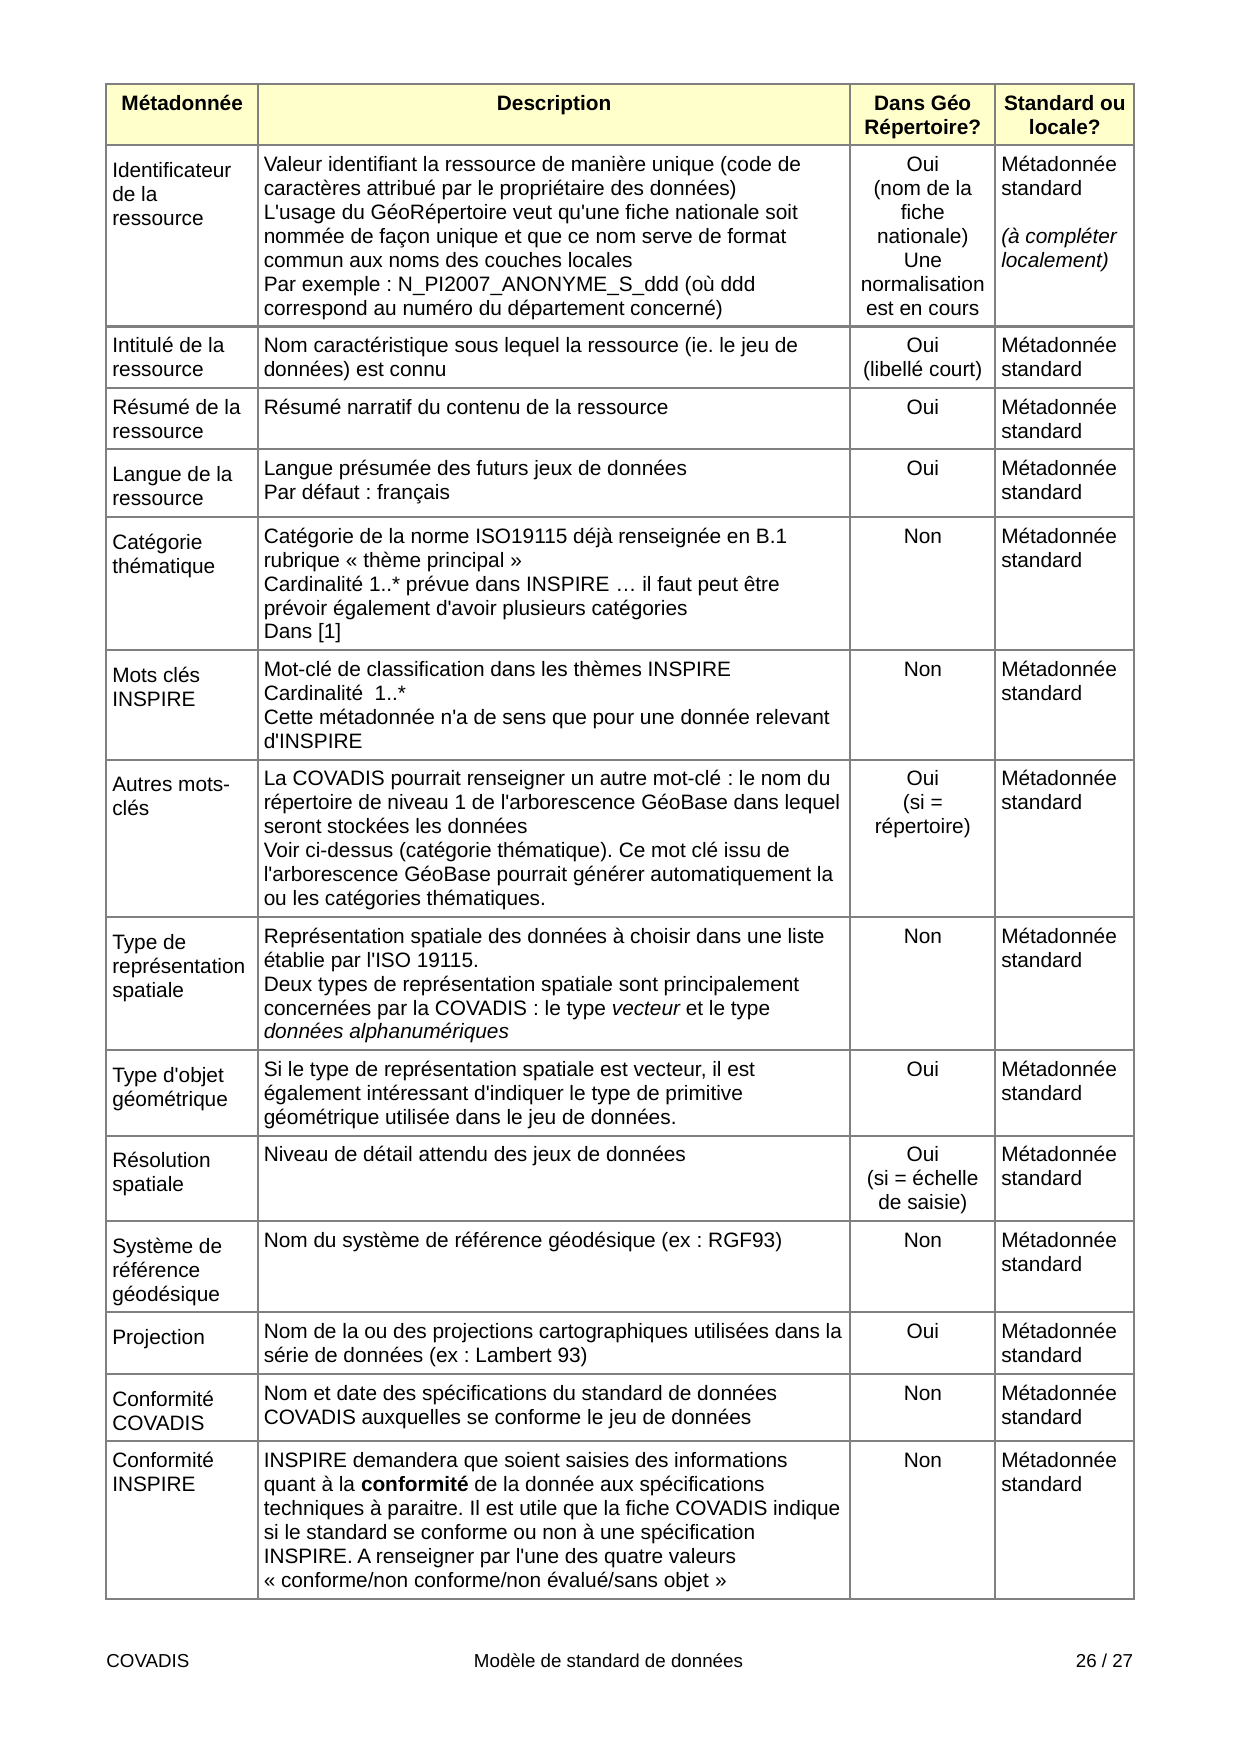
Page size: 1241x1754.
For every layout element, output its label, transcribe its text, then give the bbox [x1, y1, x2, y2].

table_cell Niveau de détail attendu des jeux de données [259, 1137, 849, 1220]
table_cell Langue de la ressource [107, 450, 257, 516]
table_cell Nom de la ou des projections cartographiques utilisées dans la série de données (ex : Lambert 93) [259, 1313, 849, 1373]
table_cell Métadonnée standard [996, 918, 1133, 1049]
table_cell Oui [851, 450, 994, 516]
table_cell Métadonnée standard [996, 651, 1133, 758]
table_cell Métadonnée standard [996, 389, 1133, 448]
table_cell Oui [851, 1051, 994, 1134]
table_cell Métadonnée standard [996, 1051, 1133, 1134]
table_cell Oui (si = échelle de saisie) [851, 1137, 994, 1220]
table_cell Métadonnée standard [996, 328, 1133, 387]
table_cell Langue présumée des futurs jeux de données Par défaut : français [259, 450, 849, 516]
table_cell Métadonnée standard [996, 1137, 1133, 1220]
table_cell Mots clés INSPIRE [107, 651, 257, 758]
table_cell Métadonnée standard [996, 1375, 1133, 1440]
table_cell Métadonnée standard [996, 1313, 1133, 1373]
table_cell INSPIRE demandera que soient saisies des informations quant à la conformité de la donnée aux spécifications techniques à paraitre. Il est utile que la fiche COVADIS indique si le standard se conforme ou non à une spécification INSPIRE. A renseigner par l'une des quatre valeurs « conforme/non conforme/non évalué/sans objet » [259, 1442, 849, 1597]
table_cell La COVADIS pourrait renseigner un autre mot-clé : le nom du répertoire de niveau 1 de l'arborescence GéoBase dans lequel seront stockées les données Voir ci-dessus (catégorie thématique). Ce mot clé issu de l'arborescence GéoBase pourrait générer automatiquement la ou les catégories thématiques. [259, 761, 849, 916]
table_header Standard ou locale? [996, 85, 1133, 144]
table_cell Résolution spatiale [107, 1137, 257, 1220]
table_cell Type d'objet géométrique [107, 1051, 257, 1134]
table_cell Non [851, 651, 994, 758]
table_cell Nom et date des spécifications du standard de données COVADIS auxquelles se conforme le jeu de données [259, 1375, 849, 1440]
table_cell Non [851, 1222, 994, 1311]
table_cell Conformité COVADIS [107, 1375, 257, 1440]
table_cell Valeur identifiant la ressource de manière unique (code de caractères attribué par le propriétaire des données) L'usage du GéoRépertoire veut qu'une fiche nationale soit nommée de façon unique et que ce nom serve de format commun aux noms des couches locales Par exemple : N_PI2007_ANONYME_S_ddd (où ddd correspond au numéro du département concerné) [259, 146, 849, 325]
table_cell Si le type de représentation spatiale est vecteur, il est également intéressant d'indiquer le type de primitive géométrique utilisée dans le jeu de données. [259, 1051, 849, 1134]
table_cell Métadonnée standard [996, 518, 1133, 649]
table_cell Nom du système de référence géodésique (ex : RGF93) [259, 1222, 849, 1311]
table_cell Non [851, 518, 994, 649]
table_cell Catégorie de la norme ISO19115 déjà renseignée en B.1 rubrique « thème principal » Cardinalité 1..* prévue dans INSPIRE … il faut peut être prévoir également d'avoir plusieurs catégories Dans [1] [259, 518, 849, 649]
table_cell Représentation spatiale des données à choisir dans une liste établie par l'ISO 19115. Deux types de représentation spatiale sont principalement concernées par la COVADIS : le type vecteur et le type données alphanumériques [259, 918, 849, 1049]
table_cell Conformité INSPIRE [107, 1442, 257, 1597]
table_header Description [259, 85, 849, 144]
table_cell Résumé de la ressource [107, 389, 257, 448]
table_cell Identificateur de la ressource [107, 146, 257, 325]
table_cell Autres mots-clés [107, 761, 257, 916]
table_cell Oui [851, 1313, 994, 1373]
table_cell Métadonnée standard (à compléter localement) [996, 146, 1133, 325]
table_cell Oui (nom de la fiche nationale) Une normalisation est en cours [851, 146, 994, 325]
table_cell Métadonnée standard [996, 761, 1133, 916]
table_cell Système de référence géodésique [107, 1222, 257, 1311]
table_cell Non [851, 918, 994, 1049]
table_header Dans Géo Répertoire? [851, 85, 994, 144]
table_cell Oui (si = répertoire) [851, 761, 994, 916]
table_cell Métadonnée standard [996, 450, 1133, 516]
table_cell Non [851, 1375, 994, 1440]
table_cell Projection [107, 1313, 257, 1373]
table_cell Catégorie thématique [107, 518, 257, 649]
table_cell Intitulé de la ressource [107, 328, 257, 387]
table_cell Métadonnée standard [996, 1442, 1133, 1597]
table_cell Résumé narratif du contenu de la ressource [259, 389, 849, 448]
table_cell Métadonnée standard [996, 1222, 1133, 1311]
table_cell Non [851, 1442, 994, 1597]
table_header Métadonnée [107, 85, 257, 144]
table_cell Oui [851, 389, 994, 448]
table_cell Type de représentation spatiale [107, 918, 257, 1049]
table_cell Oui (libellé court) [851, 328, 994, 387]
table_cell Nom caractéristique sous lequel la ressource (ie. le jeu de données) est connu [259, 328, 849, 387]
table_cell Mot-clé de classification dans les thèmes INSPIRE Cardinalité 1..* Cette métadonnée n'a de sens que pour une donnée relevant d'INSPIRE [259, 651, 849, 758]
